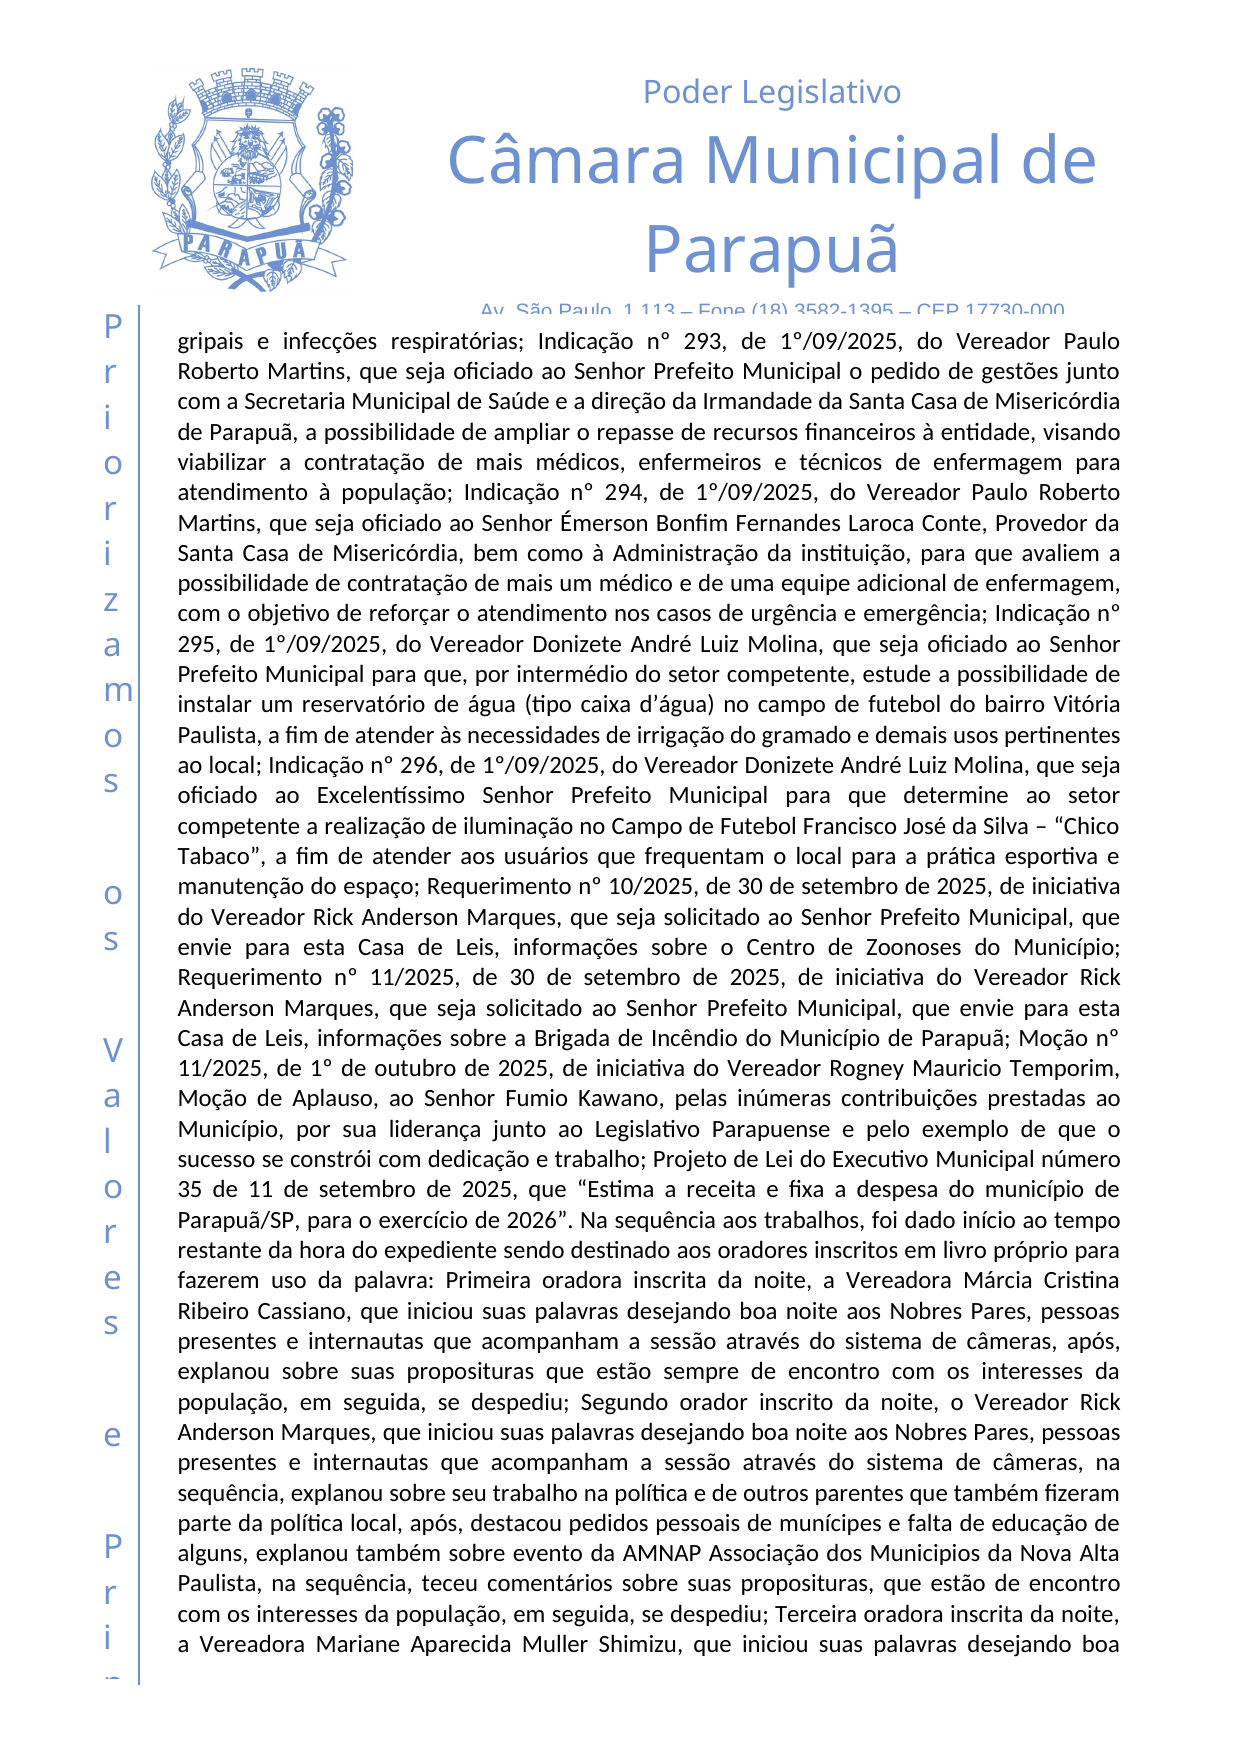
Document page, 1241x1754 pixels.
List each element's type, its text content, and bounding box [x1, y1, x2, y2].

text gripais e infecções respiratórias; Indicação nº 293, de 1º/09/2025, do Vereador Paulo Roberto Martins, que seja oficiado ao Senhor Prefeito Municipal o pedido de gestões junto com a Secretaria Municipal de Saúde e a direção da Irmandade da Santa Casa de Misericórdia de Parapuã, a possibilidade de ampliar o repasse de recursos financeiros à entidade, visando viabilizar a contratação de mais médicos, enfermeiros e técnicos de enfermagem para atendimento à população; Indicação nº 294, de 1º/09/2025, do Vereador Paulo Roberto Martins, que seja oficiado ao Senhor Émerson Bonfim Fernandes Laroca Conte, Provedor da Santa Casa de Misericórdia, bem como à Administração da instituição, para que avaliem a possibilidade de contratação de mais um médico e de uma equipe adicional de enfermagem, com o objetivo de reforçar o atendimento nos casos de urgência e emergência; Indicação nº 295, de 1º/09/2025, do Vereador Donizete André Luiz Molina, que seja oficiado ao Senhor Prefeito Municipal para que, por intermédio do setor competente, estude a possibilidade de instalar um reservatório de água (tipo caixa d’água) no campo de futebol do bairro Vitória Paulista, a fim de atender às necessidades de irrigação do gramado e demais usos pertinentes ao local; Indicação nº 296, de 1º/09/2025, do Vereador Donizete André Luiz Molina, que seja oficiado ao Excelentíssimo Senhor Prefeito Municipal para que determine ao setor competente a realização de iluminação no Campo de Futebol Francisco José da Silva – “Chico Tabaco”, a fim de atender aos usuários que frequentam o local para a prática esportiva e manutenção do espaço; Requerimento nº 10/2025, de 30 de setembro de 2025, de iniciativa do Vereador Rick Anderson Marques, que seja solicitado ao Senhor Prefeito Municipal, que envie para esta Casa de Leis, informações sobre o Centro de Zoonoses do Município; Requerimento nº 11/2025, de 30 de setembro de 2025, de iniciativa do Vereador Rick Anderson Marques, que seja solicitado ao Senhor Prefeito Municipal, que envie para esta Casa de Leis, informações sobre a Brigada de Incêndio do Município de Parapuã; Moção nº 11/2025, de 1º de outubro de 2025, de iniciativa do Vereador Rogney Mauricio Temporim, Moção de Aplauso, ao Senhor Fumio Kawano, pelas inúmeras contribuições prestadas ao Município, por sua liderança junto ao Legislativo Parapuense e pelo exemplo de que o sucesso se constrói com dedicação e trabalho; Projeto de Lei do Executivo Municipal número 35 de 11 de setembro de 2025, que “Estima a receita e fixa a despesa do município de Parapuã/SP, para o exercício de 2026”. Na sequência aos trabalhos, foi dado início ao tempo restante da hora do expediente sendo destinado aos oradores inscritos em livro próprio para fazerem uso da palavra: Primeira oradora inscrita da noite, a Vereadora Márcia Cristina Ribeiro Cassiano, que iniciou suas palavras desejando boa noite aos Nobres Pares, pessoas presentes e internautas que acompanham a sessão através do sistema de câmeras, após, explanou sobre suas proposituras que estão sempre de encontro com os interesses da população, em seguida, se despediu; Segundo orador inscrito da noite, o Vereador Rick Anderson Marques, que iniciou suas palavras desejando boa noite aos Nobres Pares, pessoas presentes e internautas que acompanham a sessão através do sistema de câmeras, na sequência, explanou sobre seu trabalho na política e de outros parentes que também fizeram parte da política local, após, destacou pedidos pessoais de munícipes e falta de educação de alguns, explanou também sobre evento da AMNAP Associação dos Municipios da Nova Alta Paulista, na sequência, teceu comentários sobre suas proposituras, que estão de encontro com os interesses da população, em seguida, se despediu; Terceira oradora inscrita da noite, a Vereadora Mariane Aparecida Muller Shimizu, que iniciou suas palavras desejando boa [177, 325, 1122, 1659]
picture [151, 68, 354, 292]
